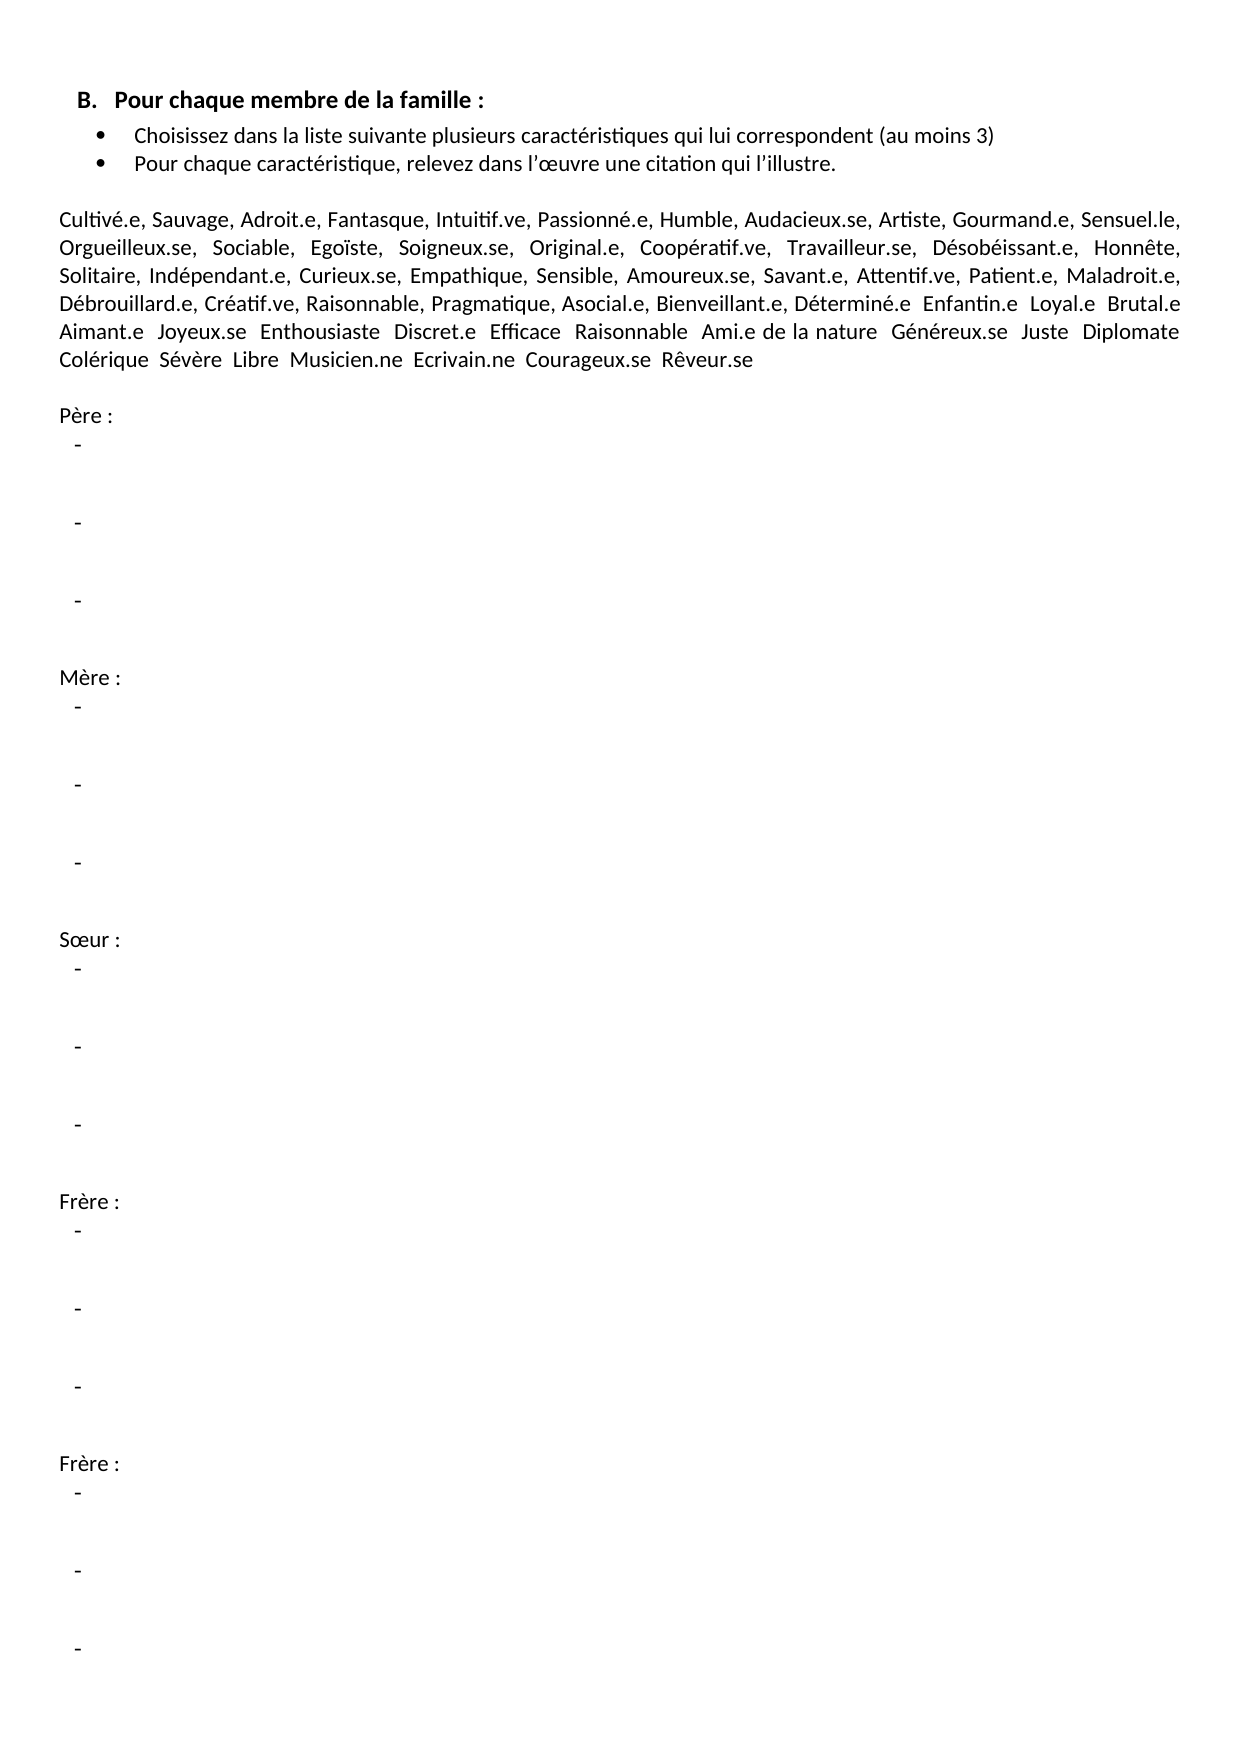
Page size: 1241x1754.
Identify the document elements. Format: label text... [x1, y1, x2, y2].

list Choisissez dans la liste suivante plusieurs caractéristiques qui lui correspondent (au moins 3) [97, 121, 1181, 149]
text Sœur : [59, 925, 1181, 953]
text Frère : [59, 1449, 1181, 1477]
list Pour chaque membre de la famille : [77, 84, 1181, 114]
text Frère : [59, 1187, 1181, 1215]
list Pour chaque caractéristique, relevez dans l’œuvre une citation qui l’illustre. [97, 149, 1181, 177]
text Cultivé.e, Sauvage, Adroit.e, Fantasque, Intuitif.ve, Passionné.e, Humble, Audacieux.se, Artiste, Gourmand.e, Sensuel.le, Orgueilleux.se, Sociable, Egoïste, Soigneux.se, Original.e, Coopératif.ve, Travailleur.se, Désobéissant.e, Honnête, Solitaire, Indépendant.e, Curieux.se, Empathique, Sensible, Amoureux.se, Savant.e, Attentif.ve, Patient.e, Maladroit.e, Débrouillard.e, Créatif.ve, Raisonnable, Pragmatique, Asocial.e, Bienveillant.e, Déterminé.e Enfantin.e Loyal.e Brutal.e Aimant.e Joyeux.se Enthousiaste Discret.e Efficace Raisonnable Ami.e de la nature Généreux.se Juste Diplomate Colérique Sévère Libre Musicien.ne Ecrivain.ne Courageux.se Rêveur.se [59, 205, 1181, 373]
text Père : [59, 401, 1181, 429]
text Mère : [59, 663, 1181, 691]
